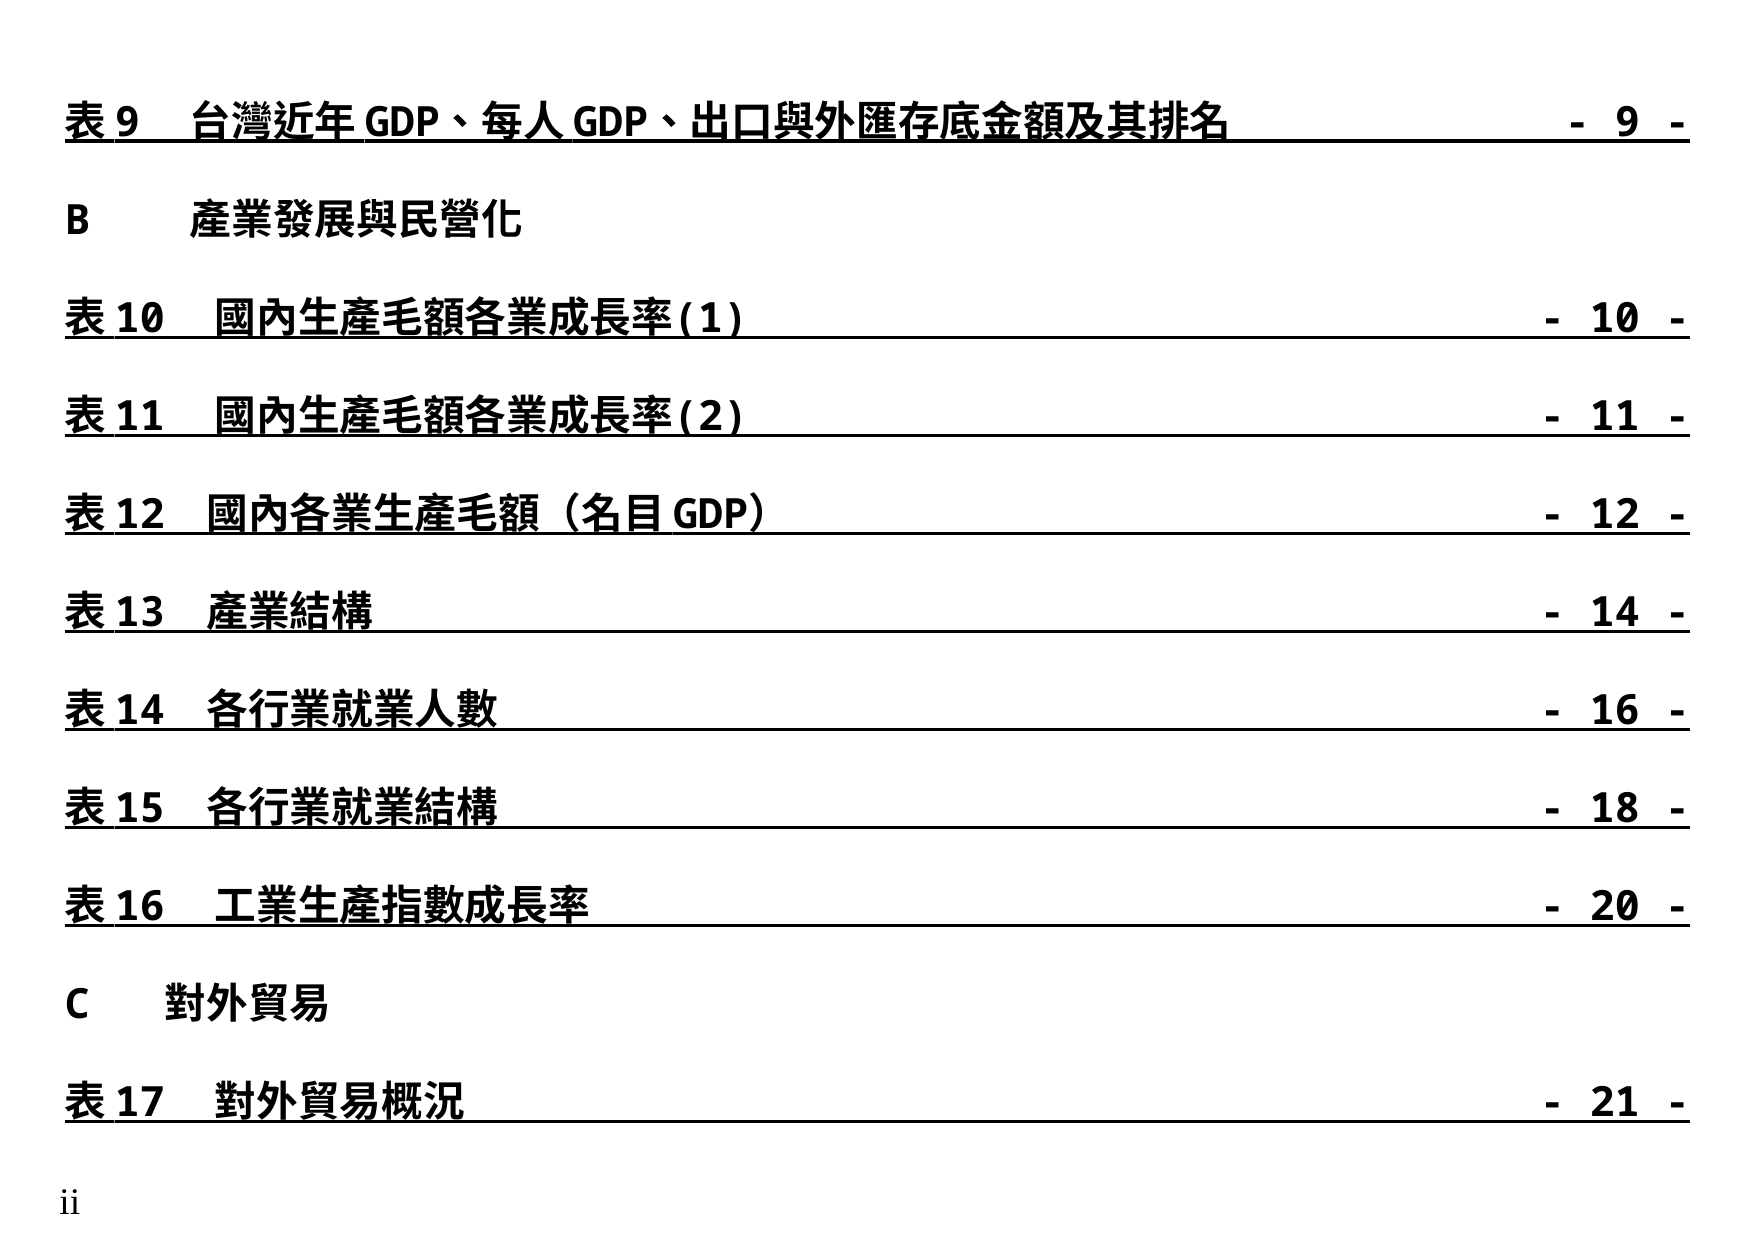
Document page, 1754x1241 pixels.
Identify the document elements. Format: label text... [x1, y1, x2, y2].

text 表16 工業生產指數成長率 - 20 - [64, 872, 1689, 924]
text [64, 1121, 1689, 1129]
text 表14 各行業就業人數 - 16 - [64, 676, 1689, 728]
text 表10 國內生產毛額各業成長率(1) - 10 - [64, 284, 1689, 336]
text [64, 925, 1689, 933]
text 表13 產業結構 - 14 - [64, 578, 1689, 630]
text B 產業發展與民營化 [64, 186, 1689, 246]
text 表12 國內各業生產毛額（名目GDP） - 12 - [64, 480, 1689, 532]
text [64, 337, 1689, 344]
text 表9 台灣近年GDP、每人GDP、出口與外匯存底金額及其排名 - 9 - [64, 88, 1689, 139]
text [64, 435, 1689, 442]
text [64, 827, 1689, 834]
text [64, 533, 1689, 541]
text 表17 對外貿易概況 - 21 - [64, 1068, 1689, 1120]
text 表11 國內生產毛額各業成長率(2) - 11 - [64, 382, 1689, 434]
text C 對外貿易 [64, 970, 1689, 1031]
text [64, 729, 1689, 737]
text [64, 140, 1689, 148]
text 表15 各行業就業結構 - 18 - [64, 774, 1689, 826]
text [64, 631, 1689, 638]
